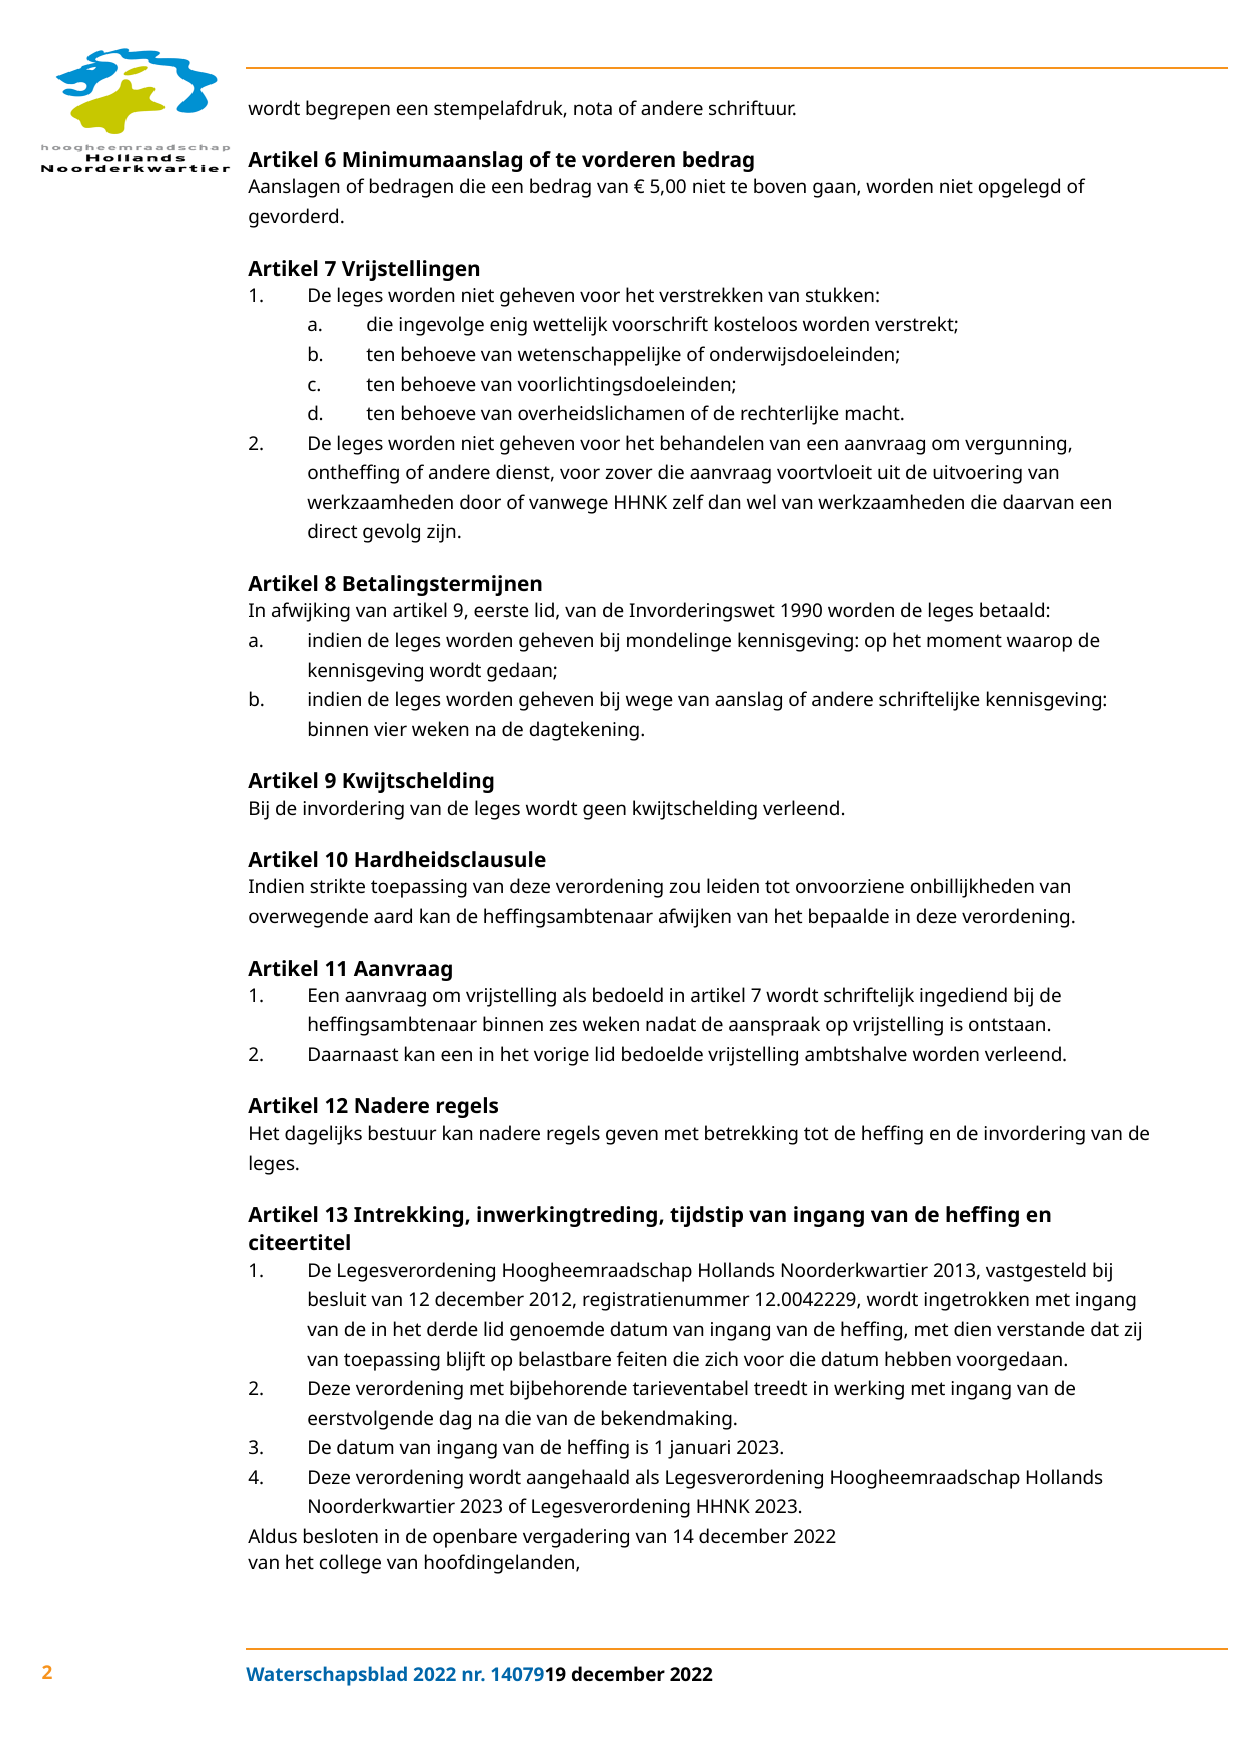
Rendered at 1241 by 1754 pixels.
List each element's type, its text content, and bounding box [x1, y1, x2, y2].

list De Legesverordening Hoogheemraadschap Hollands Noorderkwartier 2013, vastgesteld bij besluit van 12 december 2012, registratienummer 12.0042229, wordt ingetrokken met ingang van de in het derde lid genoemde datum van ingang van de heffing, met dien verstande dat zij van toepassing blijft op belastbare feiten die zich voor die datum hebben voorgedaan. [248, 1257, 1152, 1371]
text Het dagelijks bestuur kan nadere regels geven met betrekking tot de heffing en de invordering van de leges. [248, 1120, 1152, 1175]
list Deze verordening wordt aangehaald als Legesverordening Hoogheemraadschap Hollands Noorderkwartier 2023 of Legesverordening HHNK 2023. [248, 1464, 1152, 1519]
list ten behoeve van voorlichtingsdoeleinden; [307, 371, 1152, 397]
text Artikel 13 Intrekking, inwerkingtreding, tijdstip van ingang van de heffing en citeertitel [248, 1200, 1152, 1257]
text In afwijking van artikel 9, eerste lid, van de Invorderingswet 1990 worden de leges betaald: [248, 598, 1152, 623]
list Daarnaast kan een in het vorige lid bedoelde vrijstelling ambtshalve worden verleend. [248, 1041, 1152, 1067]
text Artikel 12 Nadere regels [248, 1092, 1152, 1120]
list De leges worden niet geheven voor het verstrekken van stukken: [248, 282, 1152, 308]
list indien de leges worden geheven bij mondelinge kennisgeving: op het moment waarop de kennisgeving wordt gedaan; [248, 627, 1152, 682]
text Bij de invordering van de leges wordt geen kwijtschelding verleend. [248, 795, 1152, 821]
text Artikel 6 Minimumaanslag of te vorderen bedrag [248, 145, 1152, 174]
text Artikel 7 Vrijstellingen [248, 254, 1152, 282]
text Artikel 11 Aanvraag [248, 954, 1152, 982]
list De leges worden niet geheven voor het behandelen van een aanvraag om vergunning, ontheffing of andere dienst, voor zover die aanvraag voortvloeit uit de uitvoering van werkzaamheden door of vanwege HHNK zelf dan wel van werkzaamheden die daarvan een direct gevolg zijn. [248, 430, 1152, 544]
list indien de leges worden geheven bij wege van aanslag of andere schriftelijke kennisgeving: binnen vier weken na de dagtekening. [248, 686, 1152, 742]
text Artikel 10 Hardheidsclausule [248, 845, 1152, 874]
text van het college van hoofdingelanden, [248, 1549, 1152, 1575]
list Een aanvraag om vrijstelling als bedoeld in artikel 7 wordt schriftelijk ingediend bij de heffingsambtenaar binnen zes weken nadat de aanspraak op vrijstelling is ontstaan. [248, 982, 1152, 1037]
list die ingevolge enig wettelijk voorschrift kosteloos worden verstrekt; [307, 312, 1152, 337]
text Aanslagen of bedragen die een bedrag van € 5,00 niet te boven gaan, worden niet opgelegd of gevorderd. [248, 174, 1152, 229]
list ten behoeve van overheidslichamen of de rechterlijke macht. [307, 400, 1152, 426]
text Artikel 9 Kwijtschelding [248, 766, 1152, 795]
picture [41, 47, 231, 172]
list Deze verordening met bijbehorende tarieventabel treedt in werking met ingang van de eerstvolgende dag na die van de bekendmaking. [248, 1375, 1152, 1431]
text wordt begrepen een stempelafdruk, nota of andere schriftuur. [248, 95, 1152, 121]
list De datum van ingang van de heffing is 1 januari 2023. [248, 1434, 1152, 1460]
text Indien strikte toepassing van deze verordening zou leiden tot onvoorziene onbillijkheden van overwegende aard kan de heffingsambtenaar afwijken van het bepaalde in deze verordening. [248, 874, 1152, 929]
list ten behoeve van wetenschappelijke of onderwijsdoeleinden; [307, 341, 1152, 367]
text Artikel 8 Betalingstermijnen [248, 569, 1152, 598]
text Aldus besloten in de openbare vergadering van 14 december 2022 [248, 1523, 1152, 1549]
